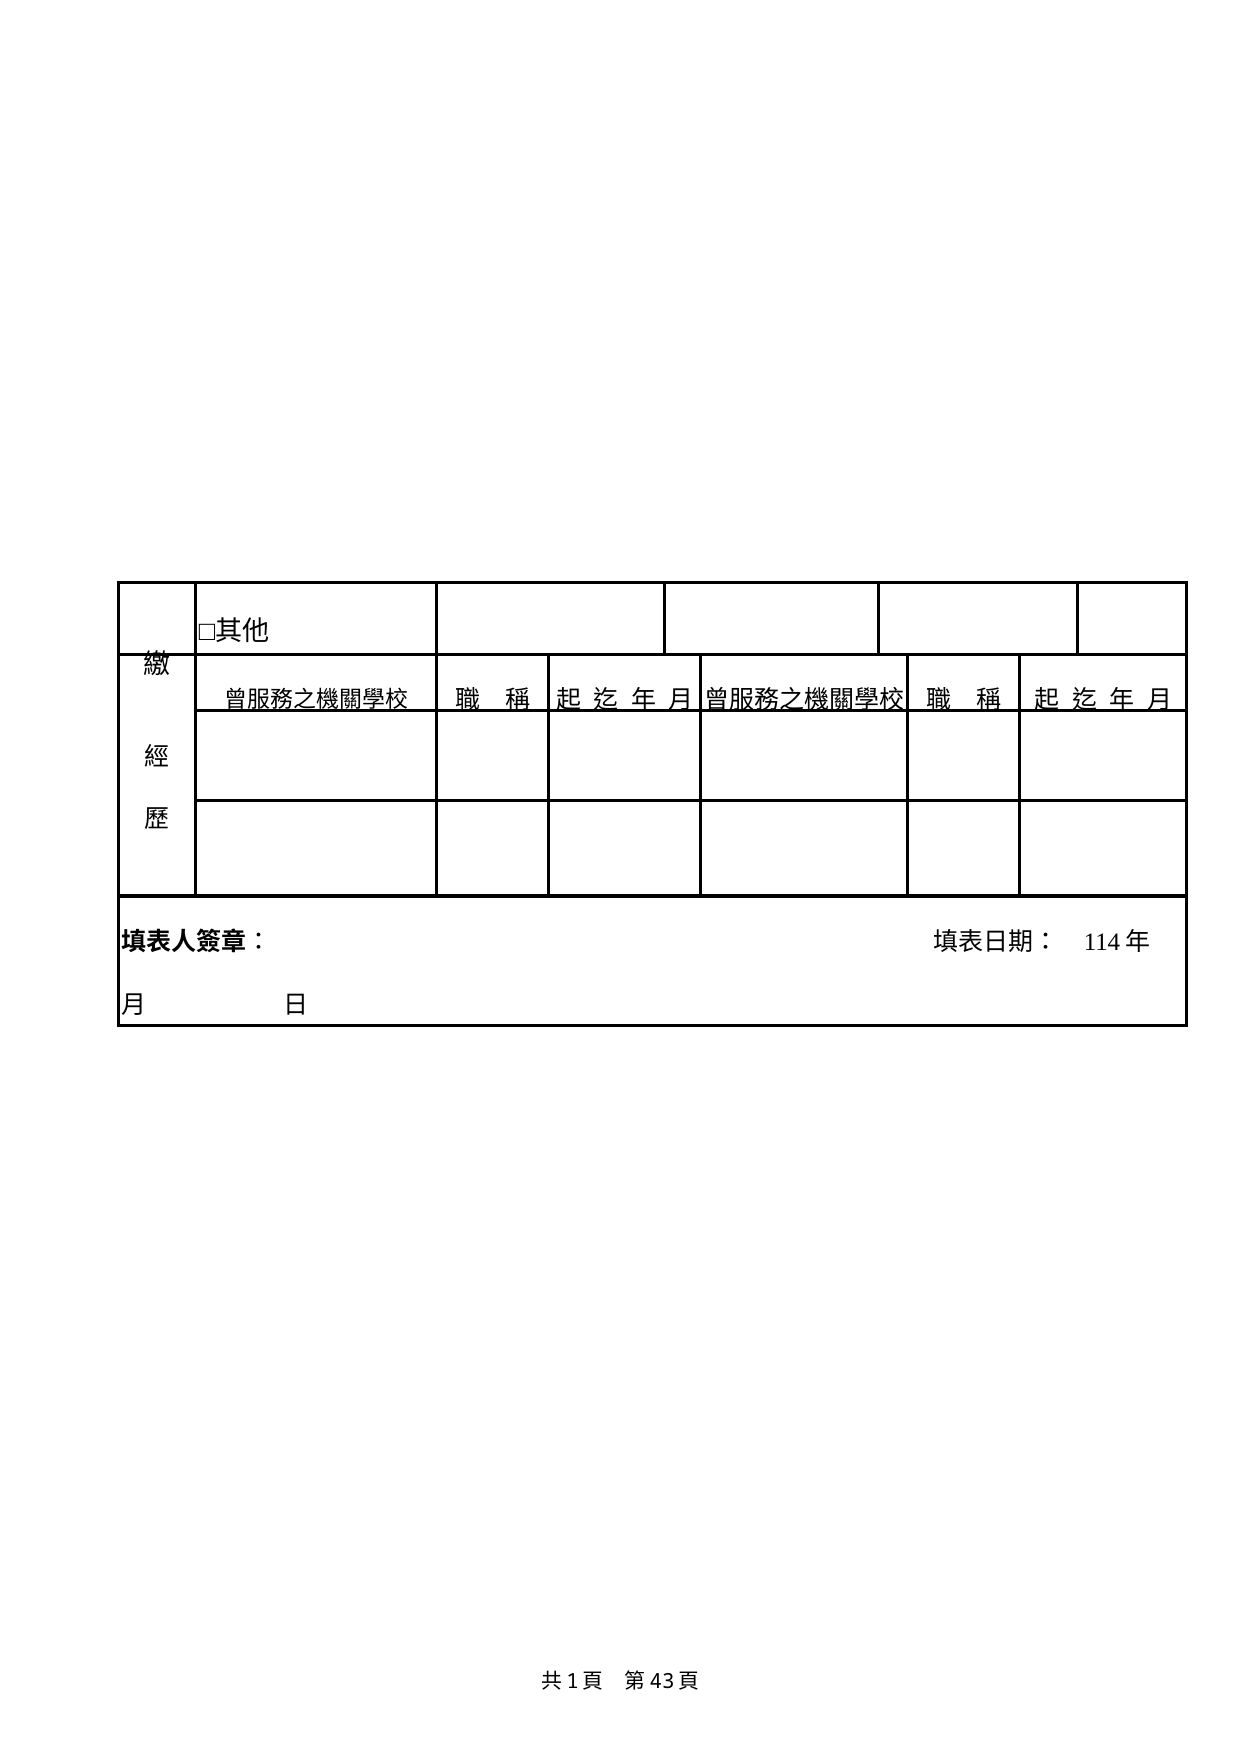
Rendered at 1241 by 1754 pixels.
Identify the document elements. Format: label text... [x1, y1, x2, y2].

table_cell 職 稱 [438, 656, 547, 709]
table_cell [438, 712, 547, 799]
table_cell [550, 712, 699, 799]
table_cell [1079, 584, 1185, 652]
table_cell [197, 712, 435, 799]
table_cell [702, 802, 906, 894]
table_cell 經 歷 [120, 656, 194, 894]
table_cell [438, 584, 625, 652]
table_cell 曾服務之機關學校 [197, 656, 435, 709]
table_cell 起 迄 年 月 [550, 656, 699, 709]
table_cell [438, 802, 547, 894]
table_cell [666, 584, 877, 652]
table_cell 起 迄 年 月 [1021, 656, 1185, 709]
table_cell [197, 802, 435, 894]
table_cell [1021, 712, 1185, 799]
table_cell [909, 712, 1018, 799]
table_cell [625, 584, 663, 652]
table_cell [702, 712, 906, 799]
table_cell [550, 802, 699, 894]
table_cell 曾服務之機關學校 [702, 656, 906, 709]
table_cell [909, 802, 1018, 894]
table_cell 應 繳 驗 證 件 [120, 584, 194, 652]
table_cell □其他 [197, 584, 435, 652]
table_cell 職 稱 [909, 656, 1018, 709]
table_cell 填表人簽章： 填表日期： 114年 月 日 [120, 898, 1185, 1024]
table_cell [1021, 802, 1185, 894]
table_cell [880, 584, 1076, 652]
